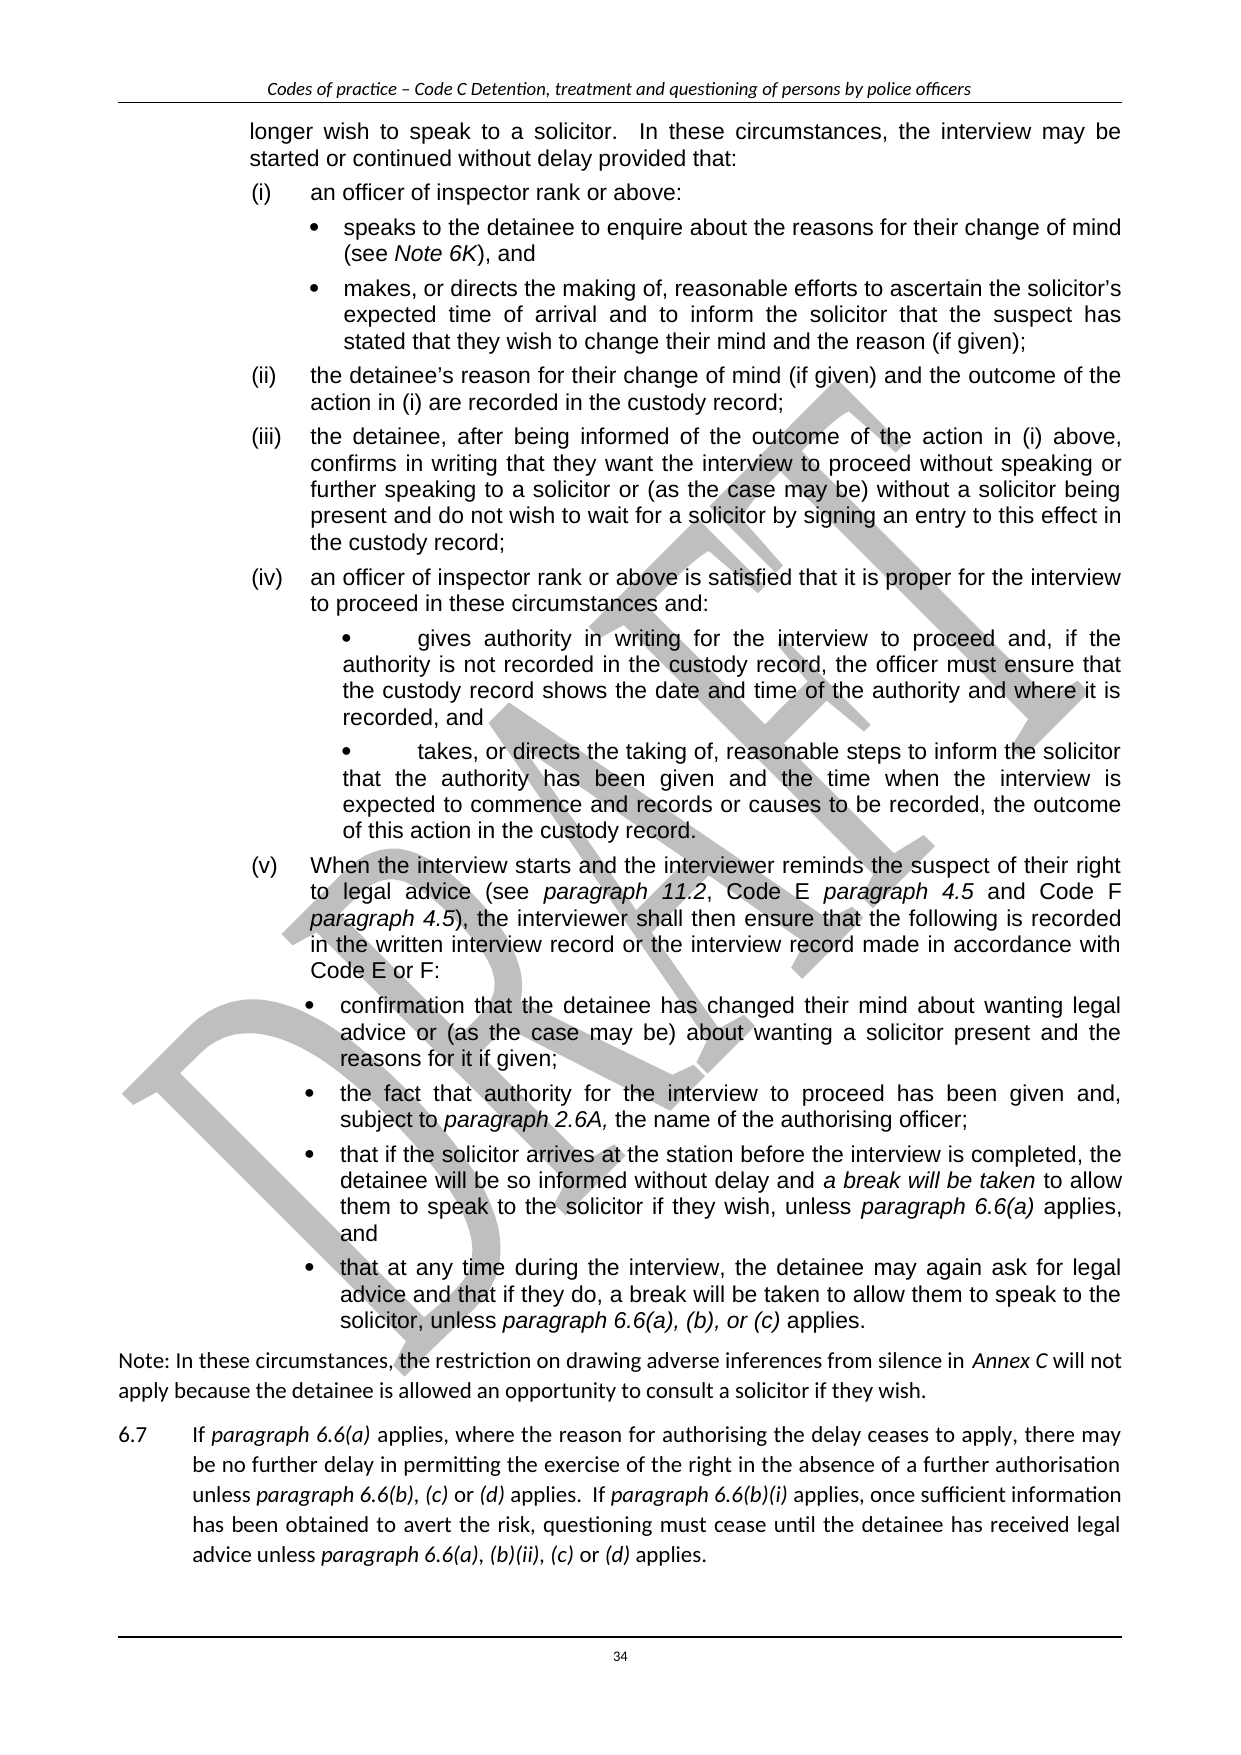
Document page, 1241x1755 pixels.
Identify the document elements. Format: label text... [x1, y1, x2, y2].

list takes, or directs the taking of, reasonable steps to inform the solicitor that the authority has been given and the time when the interview is expected to commence and records or causes to be recorded, the outcome of this action in the custody record. [563, 738, 841, 844]
list When the interview starts and the interviewer reminds the suspect of their right to legal advice (see paragraph 11.2, Code E paragraph 4.5 and Code F paragraph 4.5), the interviewer shall then ensure that the following is recorded in the written interview record or the interview record made in accordance with Code E or F: [251, 852, 371, 984]
list that at any time during the interview, the detainee may again ask for legal advice and that if they do, a break will be taken to allow them to speak to the solicitor, unless paragraph 6.6(a), (b), or (c) applies. [362, 1254, 472, 1316]
list gives authority in writing for the interview to proceed and, if the authority is not recorded in the custody record, the officer must ensure that the custody record shows the date and time of the authority and where it is recorded, and [342, 624, 727, 730]
list an officer of inspector rank or above is satisfied that it is proper for the interview to proceed in these circumstances and: [251, 563, 651, 616]
list an officer of inspector rank or above is satisfied that it is proper for the interview to proceed in these circumstances and: [915, 563, 1122, 616]
list that if the solicitor arrives at the station before the interview is completed, the detainee will be so informed without delay and a break will be taken to allow them to speak to the solicitor if they wish, unless paragraph 6.6(a) applies, and [305, 1141, 472, 1246]
list confirmation that the detainee has changed their mind about wanting legal advice or (as the case may be) about wanting a solicitor present and the reasons for it if given; [305, 992, 454, 1071]
list confirmation that the detainee has changed their mind about wanting legal advice or (as the case may be) about wanting a solicitor present and the reasons for it if given; [695, 992, 1122, 1071]
list the fact that authority for the interview to proceed has been given and, subject to paragraph 2.6A, the name of the authorising officer; [507, 1079, 1122, 1132]
list the detainee’s reason for their change of mind (if given) and the outcome of the action in (i) are recorded in the custody record; [251, 362, 1122, 415]
list gives authority in writing for the interview to proceed and, if the authority is not recorded in the custody record, the officer must ensure that the custody record shows the date and time of the authority and where it is recorded, and [666, 624, 1027, 730]
list When the interview starts and the interviewer reminds the suspect of their right to legal advice (see paragraph 11.2, Code E paragraph 4.5 and Code F paragraph 4.5), the interviewer shall then ensure that the following is recorded in the written interview record or the interview record made in accordance with Code E or F: [341, 880, 494, 984]
list confirmation that the detainee has changed their mind about wanting legal advice or (as the case may be) about wanting a solicitor present and the reasons for it if given; [481, 1028, 589, 1071]
list that at any time during the interview, the detainee may again ask for legal advice and that if they do, a break will be taken to allow them to speak to the solicitor, unless paragraph 6.6(a), (b), or (c) applies. [451, 1254, 1122, 1333]
text Note: In these circumstances, the restriction on drawing adverse inferences from silence in Annex C will not apply because the detainee is allowed an opportunity to consult a solicitor if they wish. [118, 1346, 1122, 1404]
list that at any time during the interview, the detainee may again ask for legal advice and that if they do, a break will be taken to allow them to speak to the solicitor, unless paragraph 6.6(a), (b), or (c) applies. [305, 1254, 396, 1333]
list the detainee, after being informed of the outcome of the action in (i) above, confirms in writing that they want the interview to proceed without speaking or further speaking to a solicitor or (as the case may be) without a solicitor being present and do not wish to wait for a solicitor by signing an entry to this effect in the custody record; [743, 472, 863, 555]
text 6.7 If paragraph 6.6(a) applies, where the reason for authorising the delay ceases to apply, there may be no further delay in permitting the exercise of the right in the absence of a further authorisation unless paragraph 6.6(b), (c) or (d) applies. If paragraph 6.6(b)(i) applies, once sufficient information has been obtained to avert the risk, questioning must cease until the detainee has received legal advice unless paragraph 6.6(a), (b)(ii), (c) or (d) applies. [118, 1420, 1122, 1568]
list the fact that authority for the interview to proceed has been given and, subject to paragraph 2.6A, the name of the authorising officer; [397, 1079, 498, 1132]
list gives authority in writing for the interview to proceed and, if the authority is not recorded in the custody record, the officer must ensure that the custody record shows the date and time of the authority and where it is recorded, and [976, 624, 1122, 730]
list takes, or directs the taking of, reasonable steps to inform the solicitor that the authority has been given and the time when the interview is expected to commence and records or causes to be recorded, the outcome of this action in the custody record. [532, 756, 662, 844]
list takes, or directs the taking of, reasonable steps to inform the solicitor that the authority has been given and the time when the interview is expected to commence and records or causes to be recorded, the outcome of this action in the custody record. [342, 738, 571, 844]
list takes, or directs the taking of, reasonable steps to inform the solicitor that the authority has been given and the time when the interview is expected to commence and records or causes to be recorded, the outcome of this action in the custody record. [785, 738, 1122, 844]
list that if the solicitor arrives at the station before the interview is completed, the detainee will be so informed without delay and a break will be taken to allow them to speak to the solicitor if they wish, unless paragraph 6.6(a) applies, and [454, 1141, 1122, 1246]
list When the interview starts and the interviewer reminds the suspect of their right to legal advice (see paragraph 11.2, Code E paragraph 4.5 and Code F paragraph 4.5), the interviewer shall then ensure that the following is recorded in the written interview record or the interview record made in accordance with Code E or F: [416, 852, 667, 984]
list confirmation that the detainee has changed their mind about wanting legal advice or (as the case may be) about wanting a solicitor present and the reasons for it if given; [521, 992, 706, 1071]
list an officer of inspector rank or above is satisfied that it is proper for the interview to proceed in these circumstances and: [651, 563, 924, 616]
list the detainee, after being informed of the outcome of the action in (i) above, confirms in writing that they want the interview to proceed without speaking or further speaking to a solicitor or (as the case may be) without a solicitor being present and do not wish to wait for a solicitor by signing an entry to this effect in the custody record; [803, 423, 1122, 555]
list the fact that authority for the interview to proceed has been given and, subject to paragraph 2.6A, the name of the authorising officer; [305, 1079, 401, 1132]
list speaks to the detainee to enquire about the reasons for their change of mind (see Note 6K), and [310, 214, 1122, 267]
list When the interview starts and the interviewer reminds the suspect of their right to legal advice (see paragraph 11.2, Code E paragraph 4.5 and Code F paragraph 4.5), the interviewer shall then ensure that the following is recorded in the written interview record or the interview record made in accordance with Code E or F: [653, 852, 1122, 984]
list the detainee, after being informed of the outcome of the action in (i) above, confirms in writing that they want the interview to proceed without speaking or further speaking to a solicitor or (as the case may be) without a solicitor being present and do not wish to wait for a solicitor by signing an entry to this effect in the custody record; [251, 423, 791, 555]
list makes, or directs the making of, reasonable efforts to ascertain the solicitor’s expected time of arrival and to inform the solicitor that the suspect has stated that they wish to change their mind and the reason (if given); [310, 275, 1122, 354]
list an officer of inspector rank or above: [251, 179, 1122, 206]
list longer wish to speak to a solicitor. In these circumstances, the interview may be started or continued without delay provided that: [249, 118, 1122, 171]
